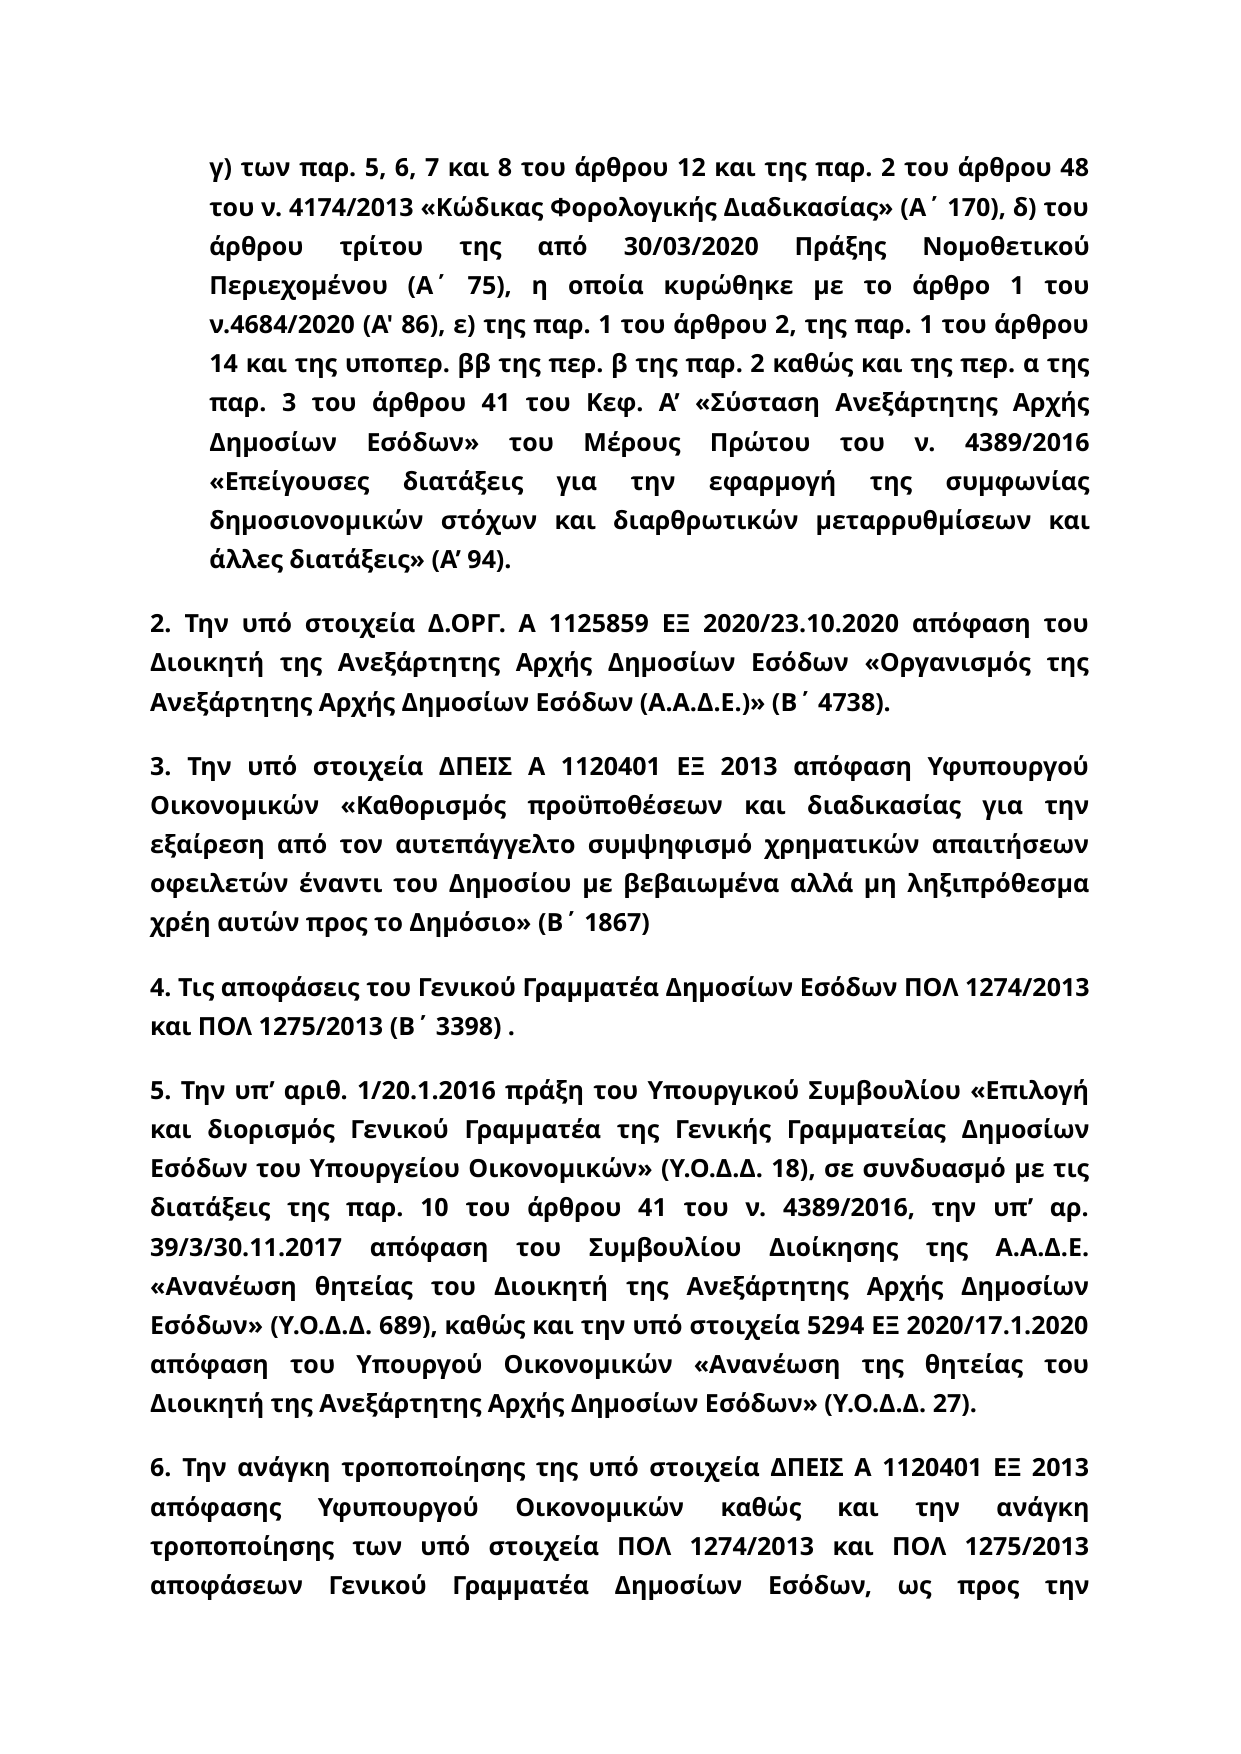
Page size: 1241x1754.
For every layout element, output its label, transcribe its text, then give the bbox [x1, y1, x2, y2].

text 3. Την υπό στοιχεία ΔΠΕΙΣ Α 1120401 ΕΞ 2013 απόφαση Υφυπουργού Οικονομικών «Καθορισμός προϋποθέσεων και διαδικασίας για την εξαίρεση από τον αυτεπάγγελτο συμψηφισμό χρηματικών απαιτήσεων οφειλετών έναντι του Δημοσίου με βεβαιωμένα αλλά μη ληξιπρόθεσμα χρέη αυτών προς το Δημόσιο» (Β΄ 1867) [150, 748, 1090, 939]
text 5. Την υπ’ αριθ. 1/20.1.2016 πράξη του Υπουργικού Συμβουλίου «Επιλογή και διορισμός Γενικού Γραμματέα της Γενικής Γραμματείας Δημοσίων Εσόδων του Υπουργείου Οικονομικών» (Υ.Ο.Δ.Δ. 18), σε συνδυασμό με τις διατάξεις της παρ. 10 του άρθρου 41 του ν. 4389/2016, την υπ’ αρ. 39/3/30.11.2017 απόφαση του Συμβουλίου Διοίκησης της Α.Α.Δ.Ε. «Ανανέωση θητείας του Διοικητή της Ανεξάρτητης Αρχής Δημοσίων Εσόδων» (Υ.Ο.Δ.Δ. 689), καθώς και την υπό στοιχεία 5294 ΕΞ 2020/17.1.2020 απόφαση του Υπουργού Οικονομικών «Ανανέωση της θητείας του Διοικητή της Ανεξάρτητης Αρχής Δημοσίων Εσόδων» (Υ.Ο.Δ.Δ. 27). [150, 1072, 1090, 1420]
list γ) των παρ. 5, 6, 7 και 8 του άρθρου 12 και της παρ. 2 του άρθρου 48 του ν. 4174/2013 «Κώδικας Φορολογικής Διαδικασίας» (Α΄ 170), δ) του άρθρου τρίτου της από 30/03/2020 Πράξης Νομοθετικού Περιεχομένου (Α΄ 75), η οποία κυρώθηκε με το άρθρο 1 του ν.4684/2020 (A' 86), ε) της παρ. 1 του άρθρου 2, της παρ. 1 του άρθρου 14 και της υποπερ. ββ της περ. β της παρ. 2 καθώς και της περ. α της παρ. 3 του άρθρου 41 του Κεφ. Α’ «Σύσταση Ανεξάρτητης Αρχής Δημοσίων Εσόδων» του Μέρους Πρώτου του ν. 4389/2016 «Επείγουσες διατάξεις για την εφαρμογή της συμφωνίας δημοσιονομικών στόχων και διαρθρωτικών μεταρρυθμίσεων και άλλες διατάξεις» (Α’ 94). [150, 150, 1090, 576]
text 2. Την υπό στοιχεία Δ.ΟΡΓ. Α 1125859 ΕΞ 2020/23.10.2020 απόφαση του Διοικητή της Ανεξάρτητης Αρχής Δημοσίων Εσόδων «Οργανισμός της Ανεξάρτητης Αρχής Δημοσίων Εσόδων (Α.Α.Δ.Ε.)» (Β΄ 4738). [150, 606, 1090, 718]
text 4. Τις αποφάσεις του Γενικού Γραμματέα Δημοσίων Εσόδων ΠΟΛ 1274/2013 και ΠΟΛ 1275/2013 (Β΄ 3398) . [150, 969, 1090, 1042]
text 6. Την ανάγκη τροποποίησης της υπό στοιχεία ΔΠΕΙΣ Α 1120401 ΕΞ 2013 απόφασης Υφυπουργού Οικονομικών καθώς και την ανάγκη τροποποίησης των υπό στοιχεία ΠΟΛ 1274/2013 και ΠΟΛ 1275/2013 αποφάσεων Γενικού Γραμματέα Δημοσίων Εσόδων, ως προς την [150, 1450, 1090, 1602]
